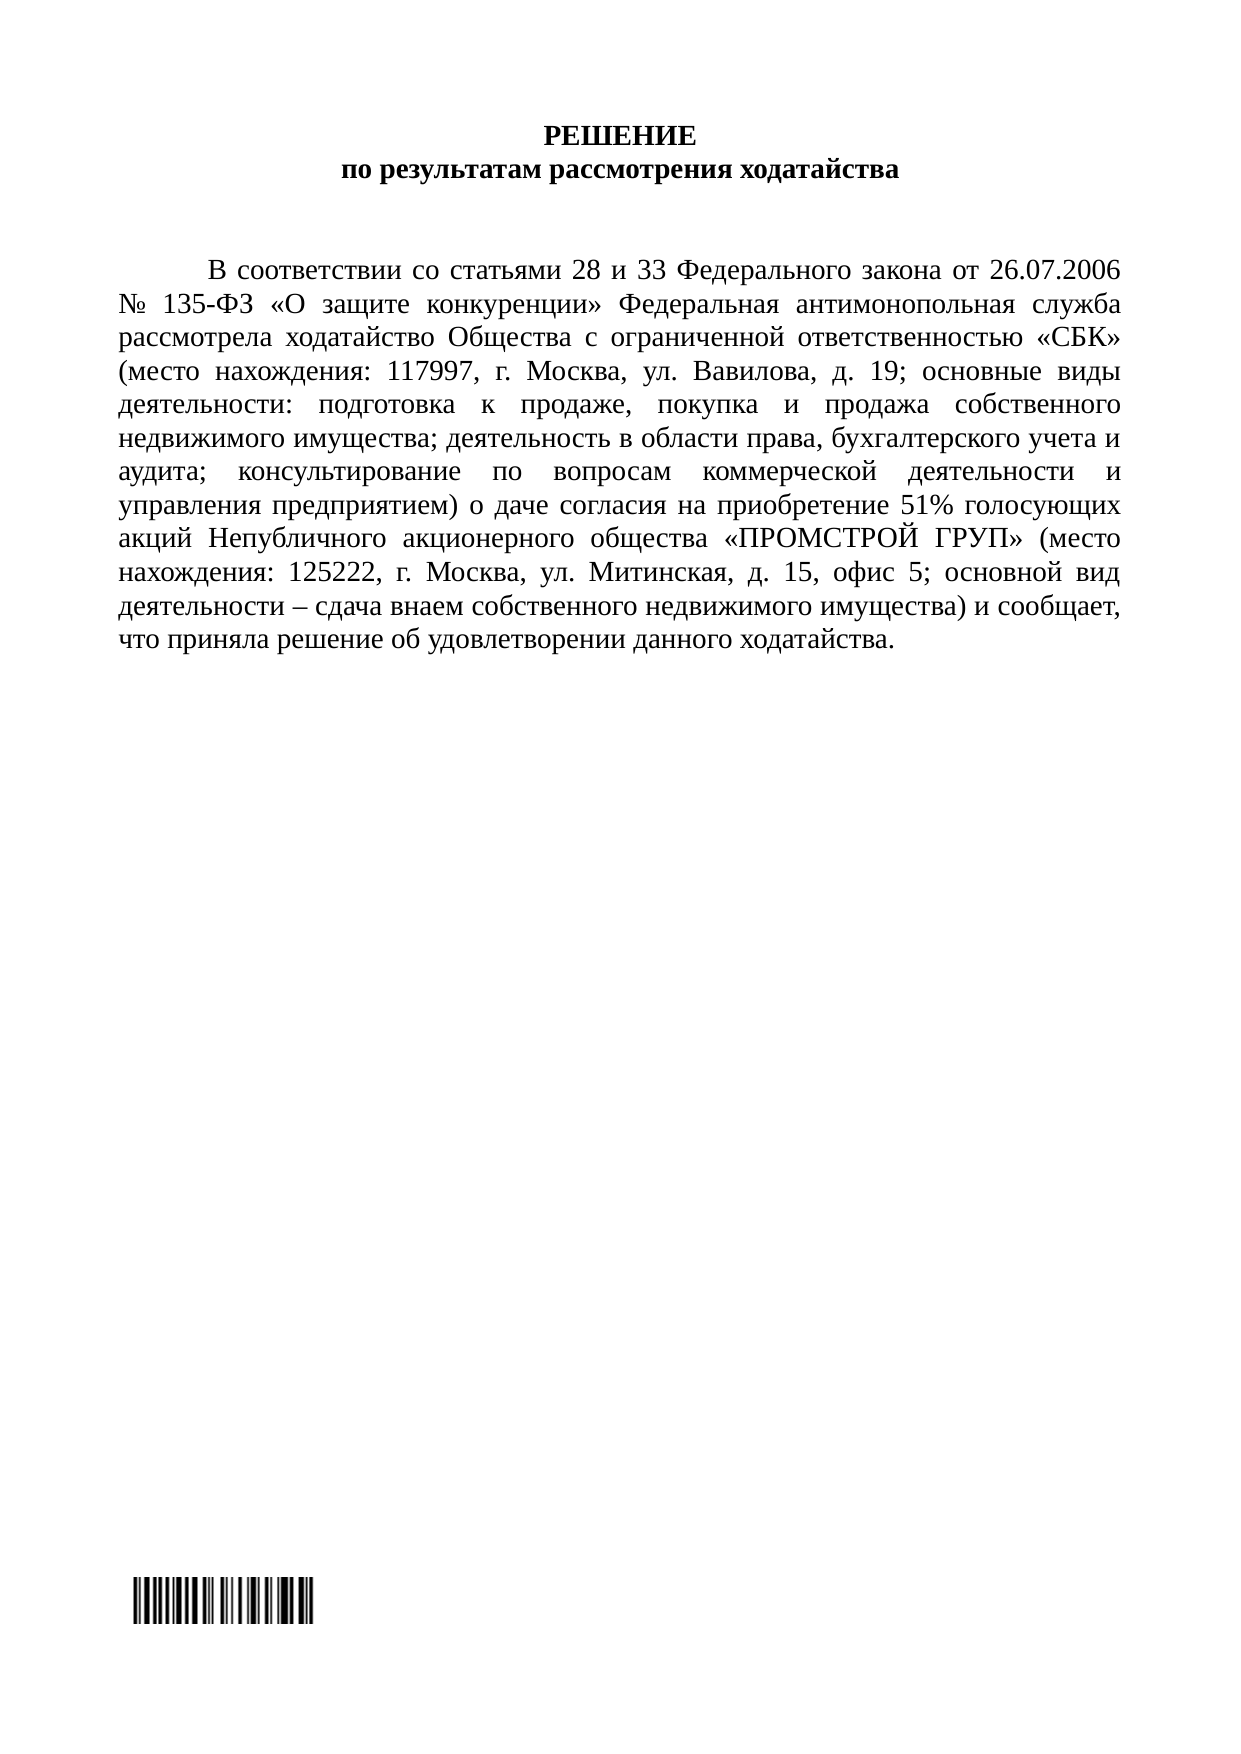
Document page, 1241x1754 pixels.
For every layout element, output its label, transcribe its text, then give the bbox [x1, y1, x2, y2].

text В соответствии со статьями 28 и 33 Федерального закона от 26.07.2006 № 135-ФЗ «О защите конкуренции» Федеральная антимонопольная служба рассмотрела ходатайство Общества с ограниченной ответственностью «СБК» (место нахождения: 117997, г. Москва, ул. Вавилова, д. 19; основные виды деятельности: подготовка к продаже, покупка и продажа собственного недвижимого имущества; деятельность в области права, бухгалтерского учета и аудита; консультирование по вопросам коммерческой деятельности и управления предприятием) о даче согласия на приобретение 51% голосующих акций Непубличного акционерного общества «ПРОМСТРОЙ ГРУП» (место нахождения: 125222, г. Москва, ул. Митинская, д. 15, офис 5; основной вид деятельности – сдача внаем собственного недвижимого имущества) и сообщает, что приняла решение об удовлетворении данного ходатайства. [118, 252, 1122, 655]
text РЕШЕНИЕ [118, 118, 1122, 152]
picture [118, 1577, 331, 1624]
text по результатам рассмотрения ходатайства [118, 152, 1122, 185]
